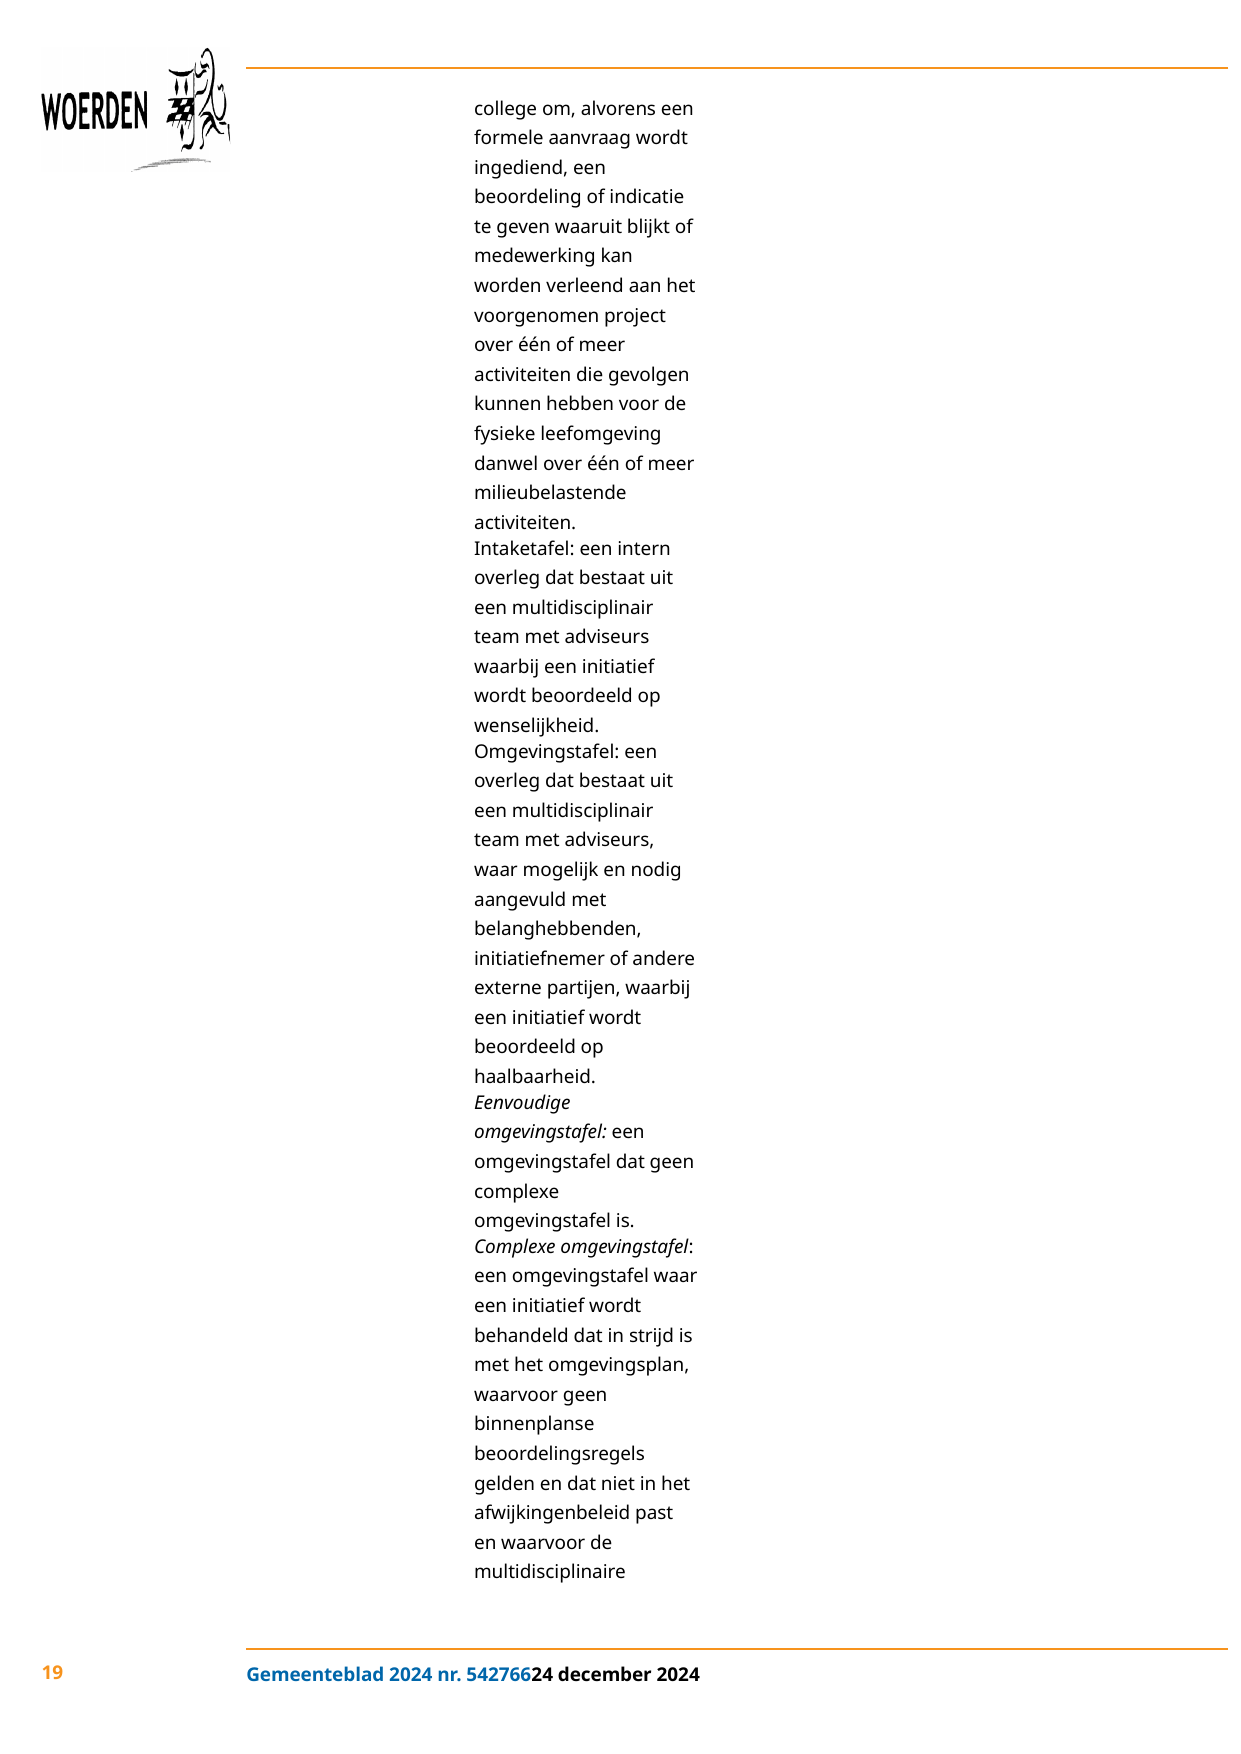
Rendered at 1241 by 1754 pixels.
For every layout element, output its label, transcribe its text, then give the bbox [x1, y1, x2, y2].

table_cell [926, 535, 1152, 738]
table_cell Intaketafel: een intern overleg dat bestaat uit een multidisciplinair team met adviseurs waarbij een initiatief wordt beoordeeld op wenselijkheid. [474, 535, 700, 738]
table_cell college om, alvorens een formele aanvraag wordt ingediend, een beoordeling of indicatie te geven waaruit blijkt of medewerking kan worden verleend aan het voorgenomen project over één of meer activiteiten die gevolgen kunnen hebben voor de fysieke leefomgeving danwel over één of meer milieubelastende activiteiten. [474, 95, 700, 535]
table_cell [700, 95, 926, 535]
table_cell [248, 738, 474, 1089]
picture [41, 47, 231, 172]
table_cell Complexe omgevingstafel: een omgevingstafel waar een initiatief wordt behandeld dat in strijd is met het omgevingsplan, waarvoor geen binnenplanse beoordelingsregels gelden en dat niet in het afwijkingenbeleid past en waarvoor de multidisciplinaire [474, 1233, 700, 1584]
table_cell [248, 95, 474, 535]
table_cell [248, 1089, 474, 1233]
table_cell Omgevingstafel: een overleg dat bestaat uit een multidisciplinair team met adviseurs, waar mogelijk en nodig aangevuld met belanghebbenden, initiatiefnemer of andere externe partijen, waarbij een initiatief wordt beoordeeld op haalbaarheid. [474, 738, 700, 1089]
table_cell [248, 535, 474, 738]
table_cell [248, 1233, 474, 1584]
table_cell [700, 1089, 926, 1233]
table_cell Eenvoudige omgevingstafel: een omgevingstafel dat geen complexe omgevingstafel is. [474, 1089, 700, 1233]
table_cell [700, 738, 926, 1089]
table_cell [700, 1233, 926, 1584]
table_cell [926, 738, 1152, 1089]
table_cell [926, 95, 1152, 535]
table_cell [926, 1089, 1152, 1233]
table_cell [926, 1233, 1152, 1584]
table_cell [700, 535, 926, 738]
